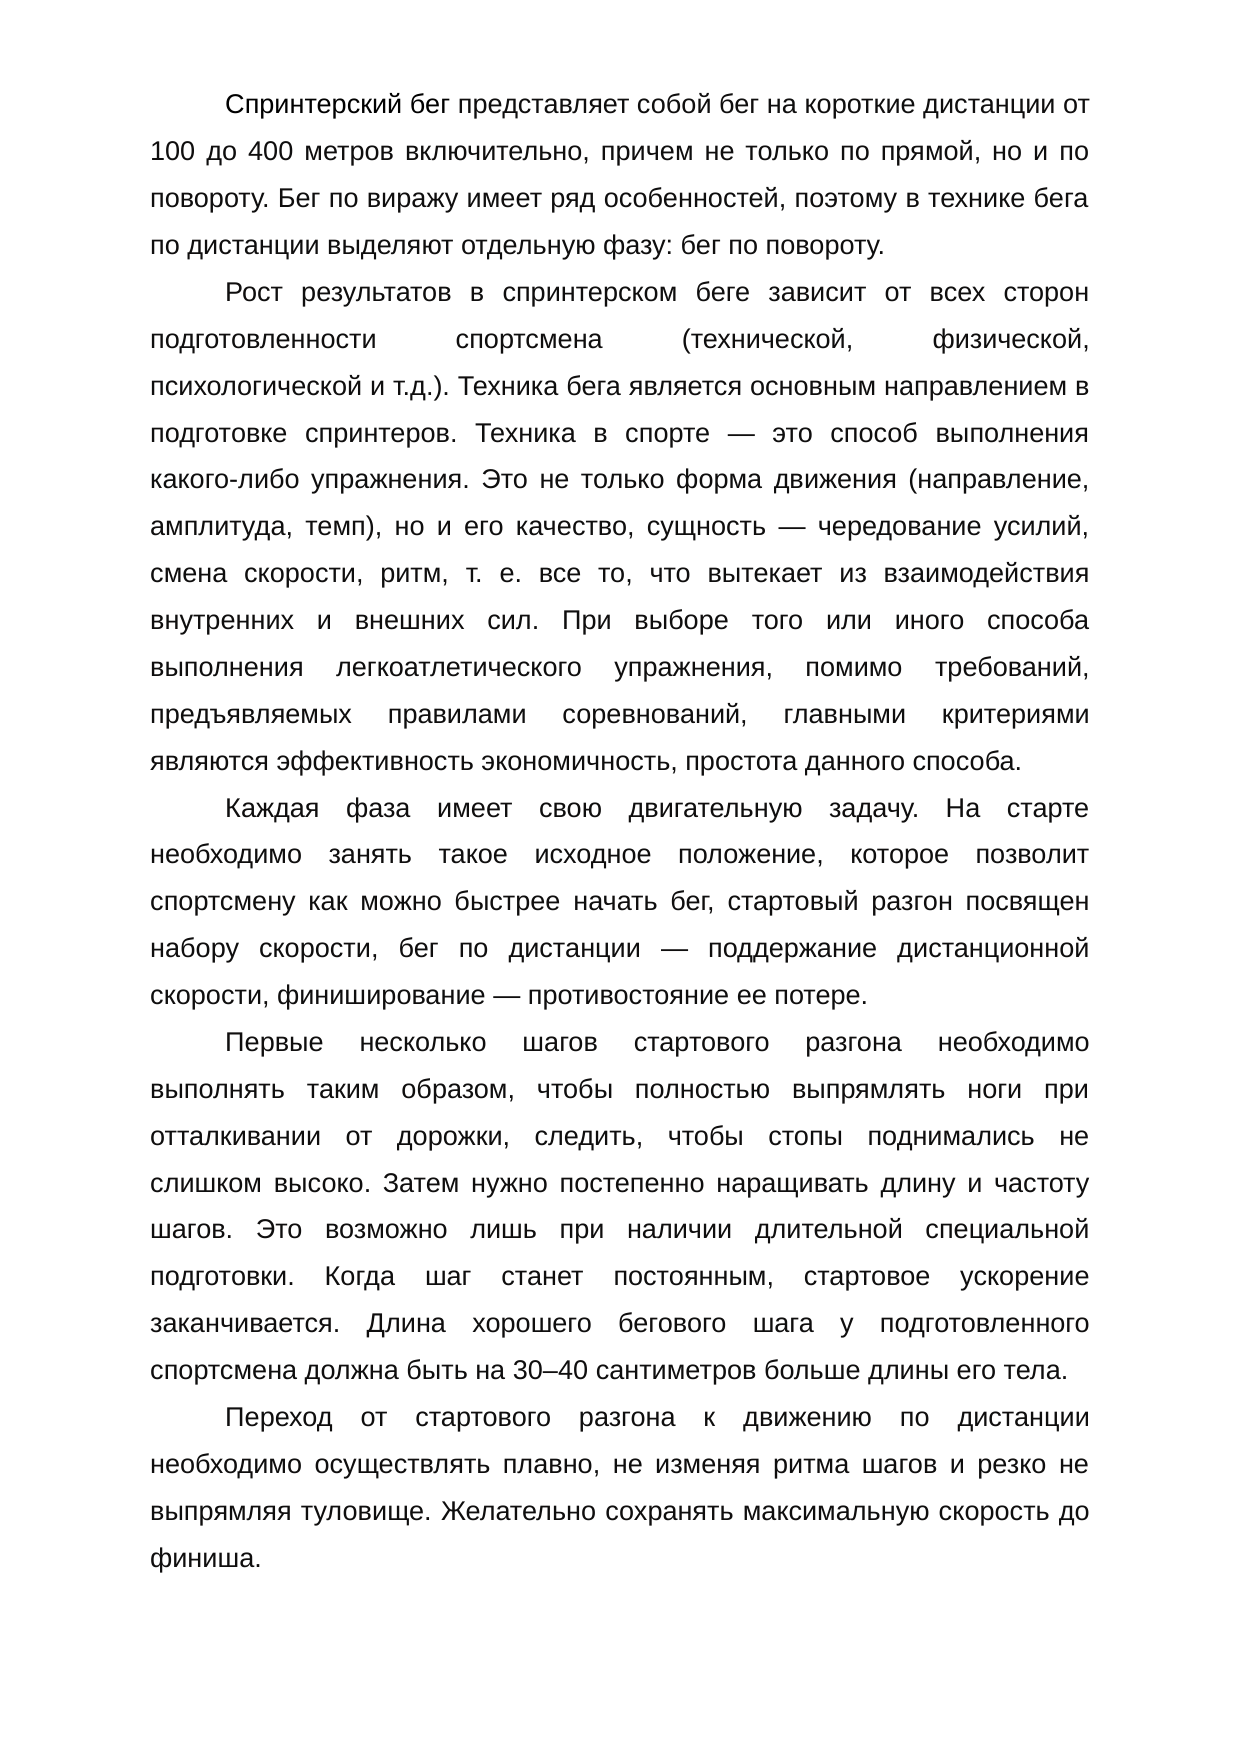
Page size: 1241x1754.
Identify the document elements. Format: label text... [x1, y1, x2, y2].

text Спринтерский бег представляет собой бег на короткие дистанции от 100 до 400 метров включительно, причем не только по прямой, но и по повороту. Бег по виражу имеет ряд особенностей, поэтому в технике бега по дистанции выделяют отдельную фазу: бег по повороту. [150, 88, 1090, 260]
text Переход от стартового разгона к движению по дистанции необходимо осуществлять плавно, не изменяя ритма шагов и резко не выпрямляя туловище. Желательно сохранять максимальную скорость до финиша. [150, 1401, 1090, 1573]
text Каждая фаза имеет свою двигательную задачу. На старте необходимо занять такое исходное положение, которое позволит спортсмену как можно быстрее начать бег, стартовый разгон посвящен набору скорости, бег по дистанции — поддержание дистанционной скорости, финиширование — противостояние ее потере. [150, 792, 1090, 1010]
text Первые несколько шагов стартового разгона необходимо выполнять таким образом, чтобы полностью выпрямлять ноги при отталкивании от дорожки, следить, чтобы стопы поднимались не слишком высоко. Затем нужно постепенно наращивать длину и частоту шагов. Это возможно лишь при наличии длительной специальной подготовки. Когда шаг станет постоянным, стартовое ускорение заканчивается. Длина хорошего бегового шага у подготовленного спортсмена должна быть на 30–40 сантиметров больше длины его тела. [150, 1026, 1090, 1385]
text Рост результатов в спринтерском беге зависит от всех сторон подготовленности спортсмена (технической, физической, психологической и т.д.). Техника бега является основным направлением в подготовке спринтеров. Техника в спорте — это способ выполнения какого-либо упражнения. Это не только форма движения (направление, амплитуда, темп), но и его качество, сущность — чередование усилий, смена скорости, ритм, т. е. все то, что вытекает из взаимодействия внутренних и внешних сил. При выборе того или иного способа выполнения легкоатлетического упражнения, помимо требований, предъявляемых правилами соревнований, главными критериями являются эффективность экономичность, простота данного способа. [150, 276, 1090, 776]
